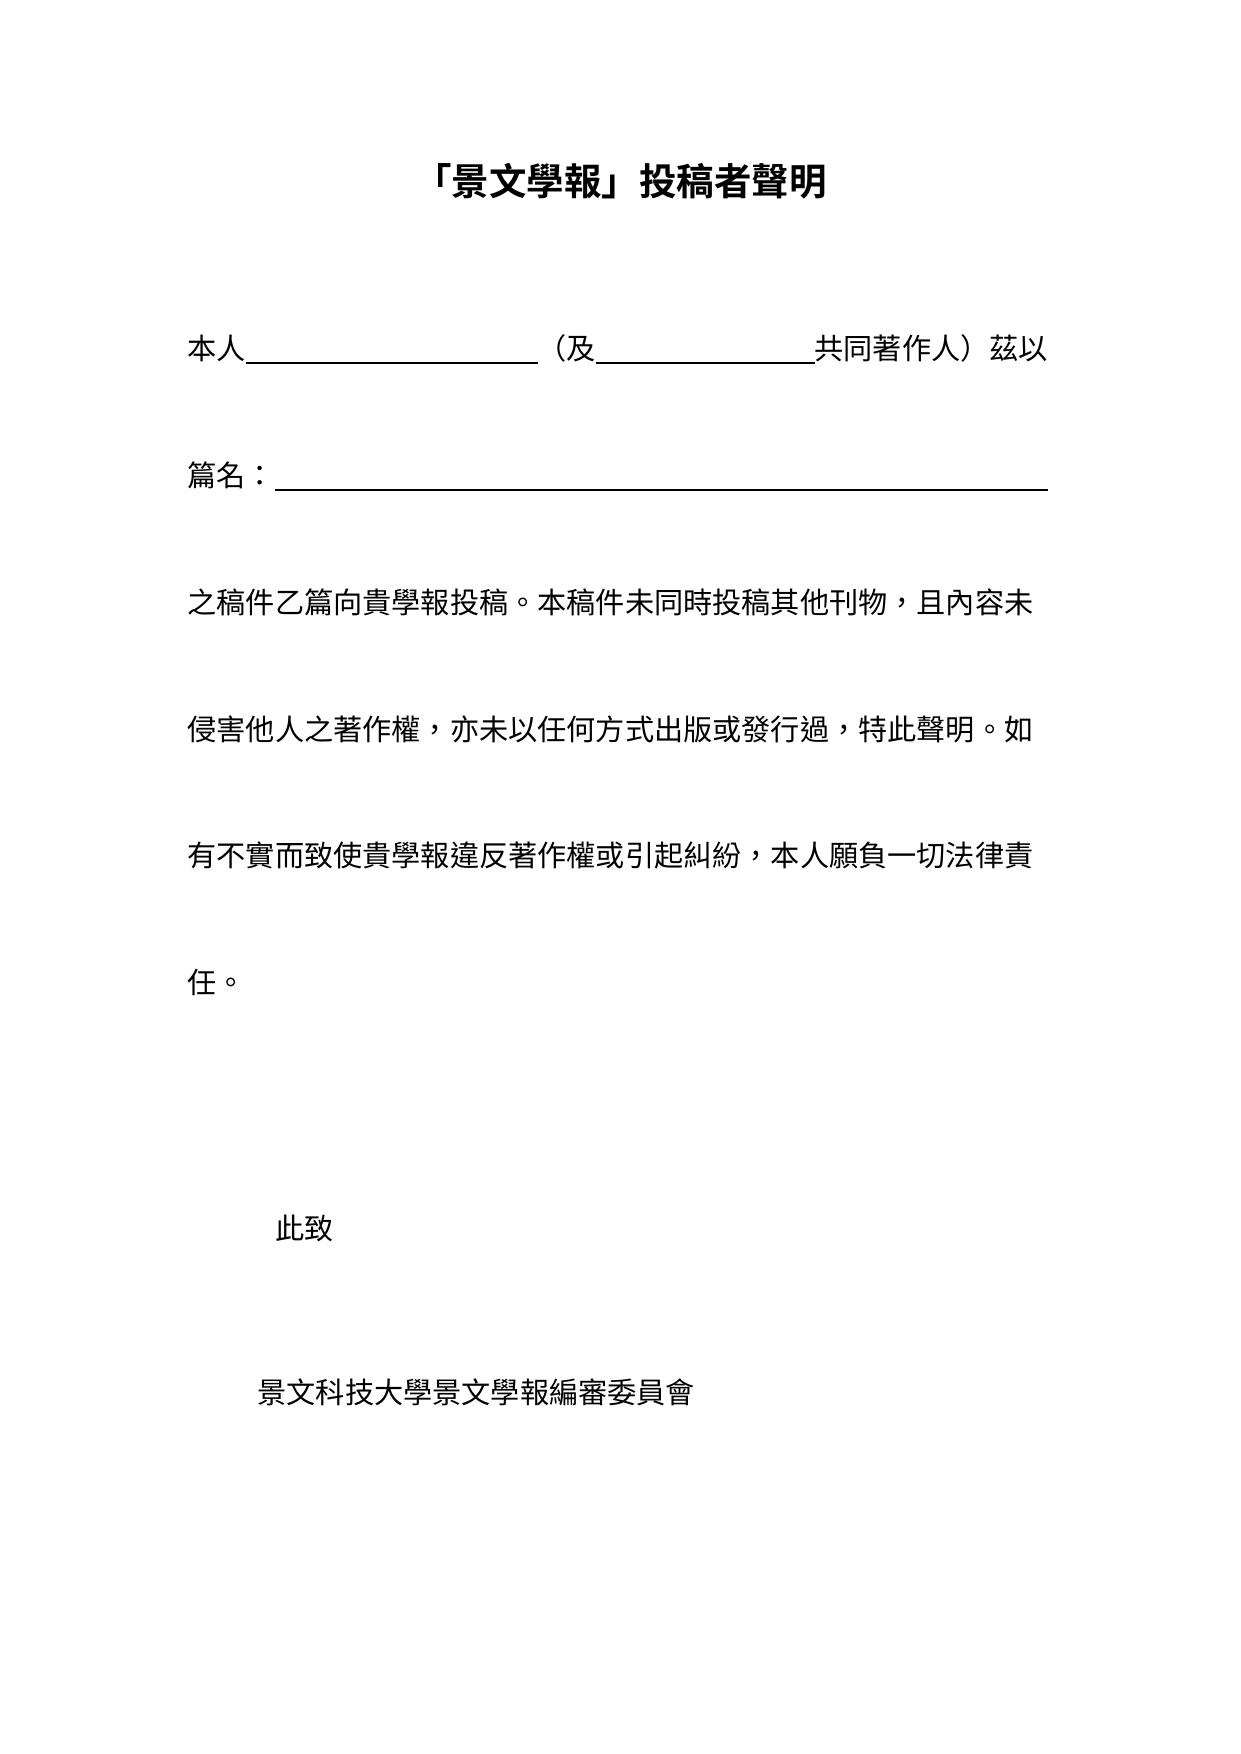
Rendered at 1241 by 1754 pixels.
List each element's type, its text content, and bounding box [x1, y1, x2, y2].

subtitle 「景文學報」投稿者聲明 [187, 152, 1053, 206]
text 之稿件乙篇向貴學報投稿。本稿件未同時投稿其他刊物，且內容未侵害他人之著作權，亦未以任何方式出版或發行過，特此聲明。如有不實而致使貴學報違反著作權或引起糾紛，本人願負一切法律責任。 [187, 579, 1053, 1002]
text 篇名： [187, 452, 1053, 494]
text 此致 [187, 1206, 1053, 1248]
text 景文科技大學景文學報編審委員會 [187, 1370, 1053, 1412]
text 本人 （及 共同著作人）茲以 [187, 325, 1053, 368]
